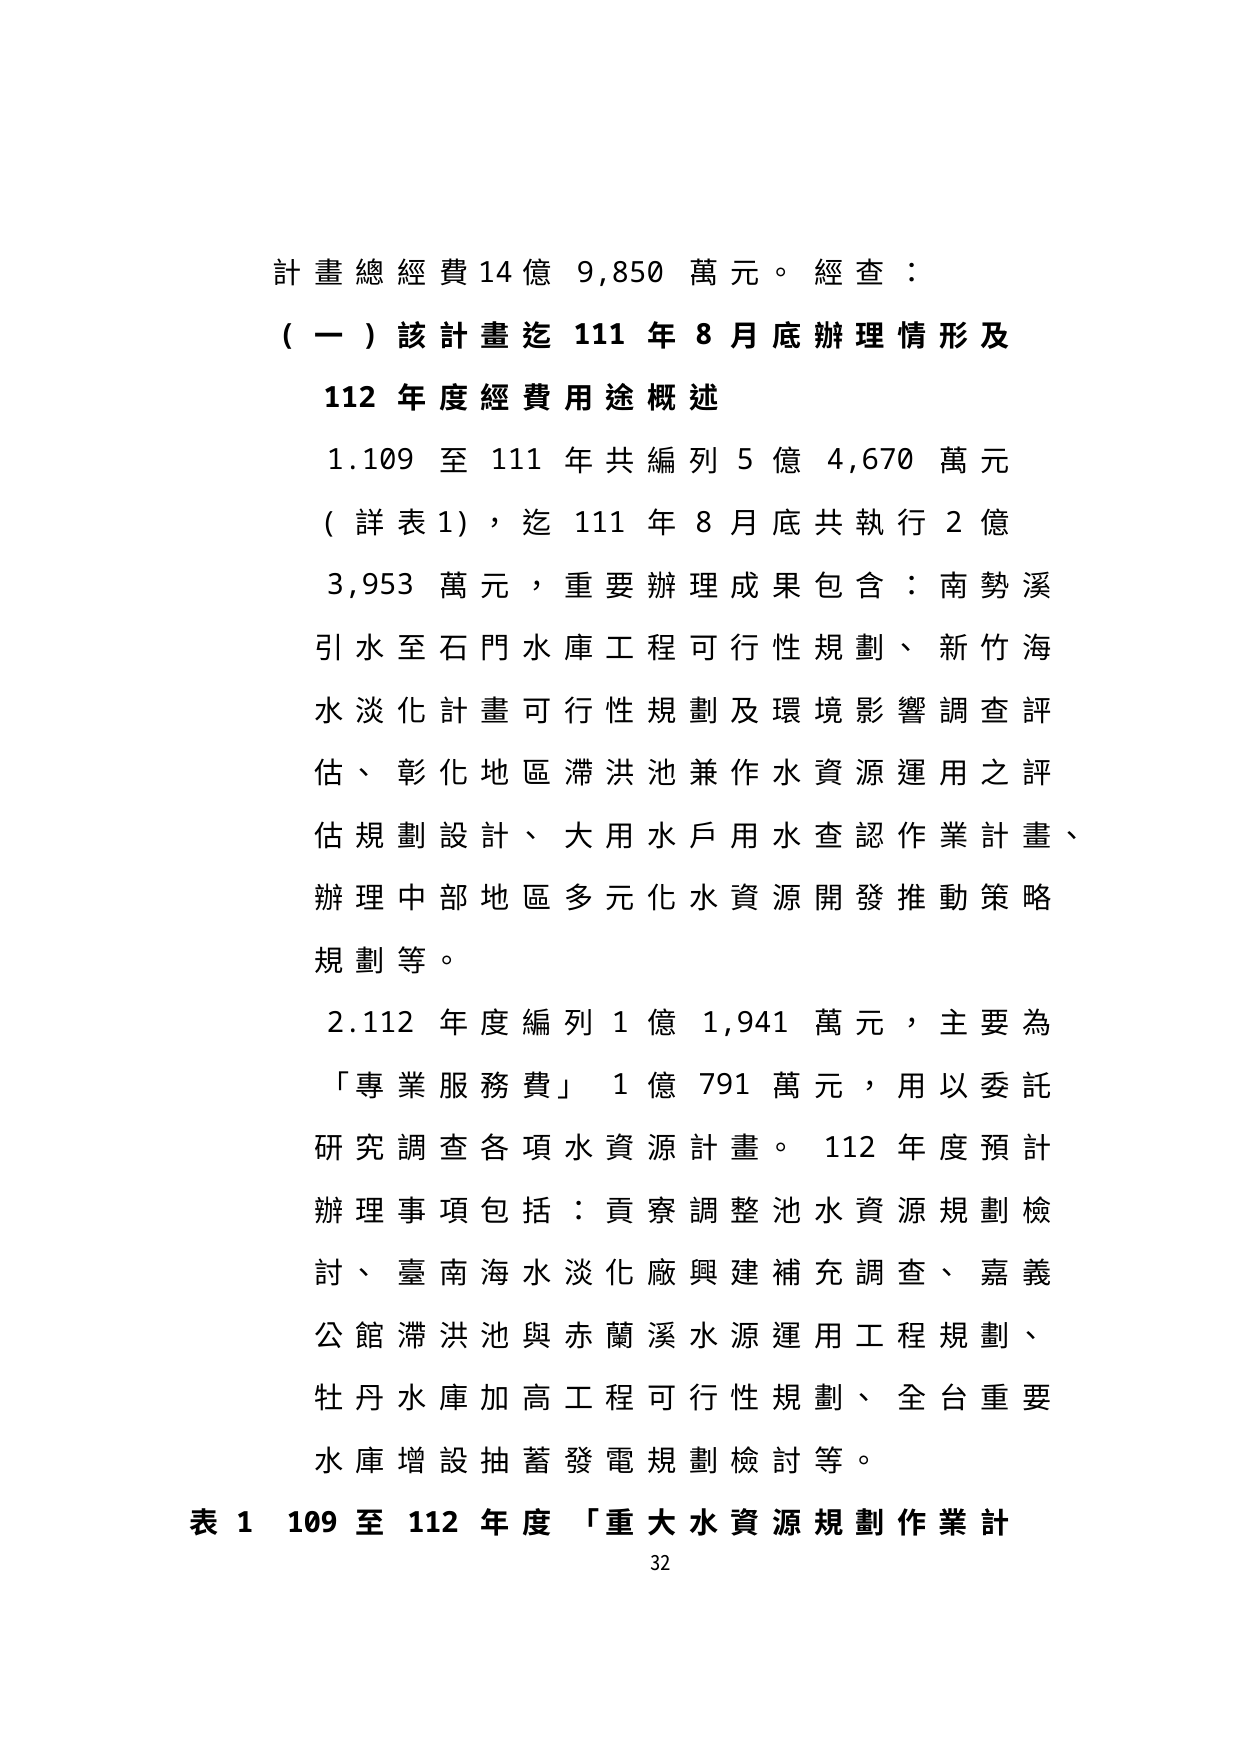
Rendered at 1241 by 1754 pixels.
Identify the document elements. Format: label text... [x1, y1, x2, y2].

text 水資源作業基金112年度於「給水銷貨成本」、「管理及總務費用」及「無形資產」科目項下分別編列1億671萬元、1,200萬元及70萬元，合共1億1,941萬元，辦理「重大水資源規劃作業計畫」(109-114年)，計畫總經費14億9,850萬元。經查： [242, 229, 1058, 292]
text (一)該計畫迄111年8月底辦理情形及112年度經費用途概述 [242, 292, 1058, 417]
text 表1 109至112年度「重大水資源規劃作業計 [183, 1479, 1072, 1542]
text 2.112年度編列1億1,941萬元，主要為「專業服務費」1億791萬元，用以委託研究調查各項水資源計畫。112年度預計辦理事項包括：貢寮調整池水資源規劃檢討、臺南海水淡化廠興建補充調查、嘉義公館滯洪池與赤蘭溪水源運用工程規劃、牡丹水庫加高工程可行性規劃、全台重要水庫增設抽蓄發電規劃檢討等。 [271, 979, 1058, 1479]
text 1.109至111年共編列5億4,670萬元(詳表1)，迄111年8月底共執行2億3,953萬元，重要辦理成果包含：南勢溪引水至石門水庫工程可行性規劃、新竹海水淡化計畫可行性規劃及環境影響調查評估、彰化地區滯洪池兼作水資源運用之評估規劃設計、大用水戶用水查認作業計畫、辦理中部地區多元化水資源開發推動策略規劃等。 [271, 417, 1058, 979]
